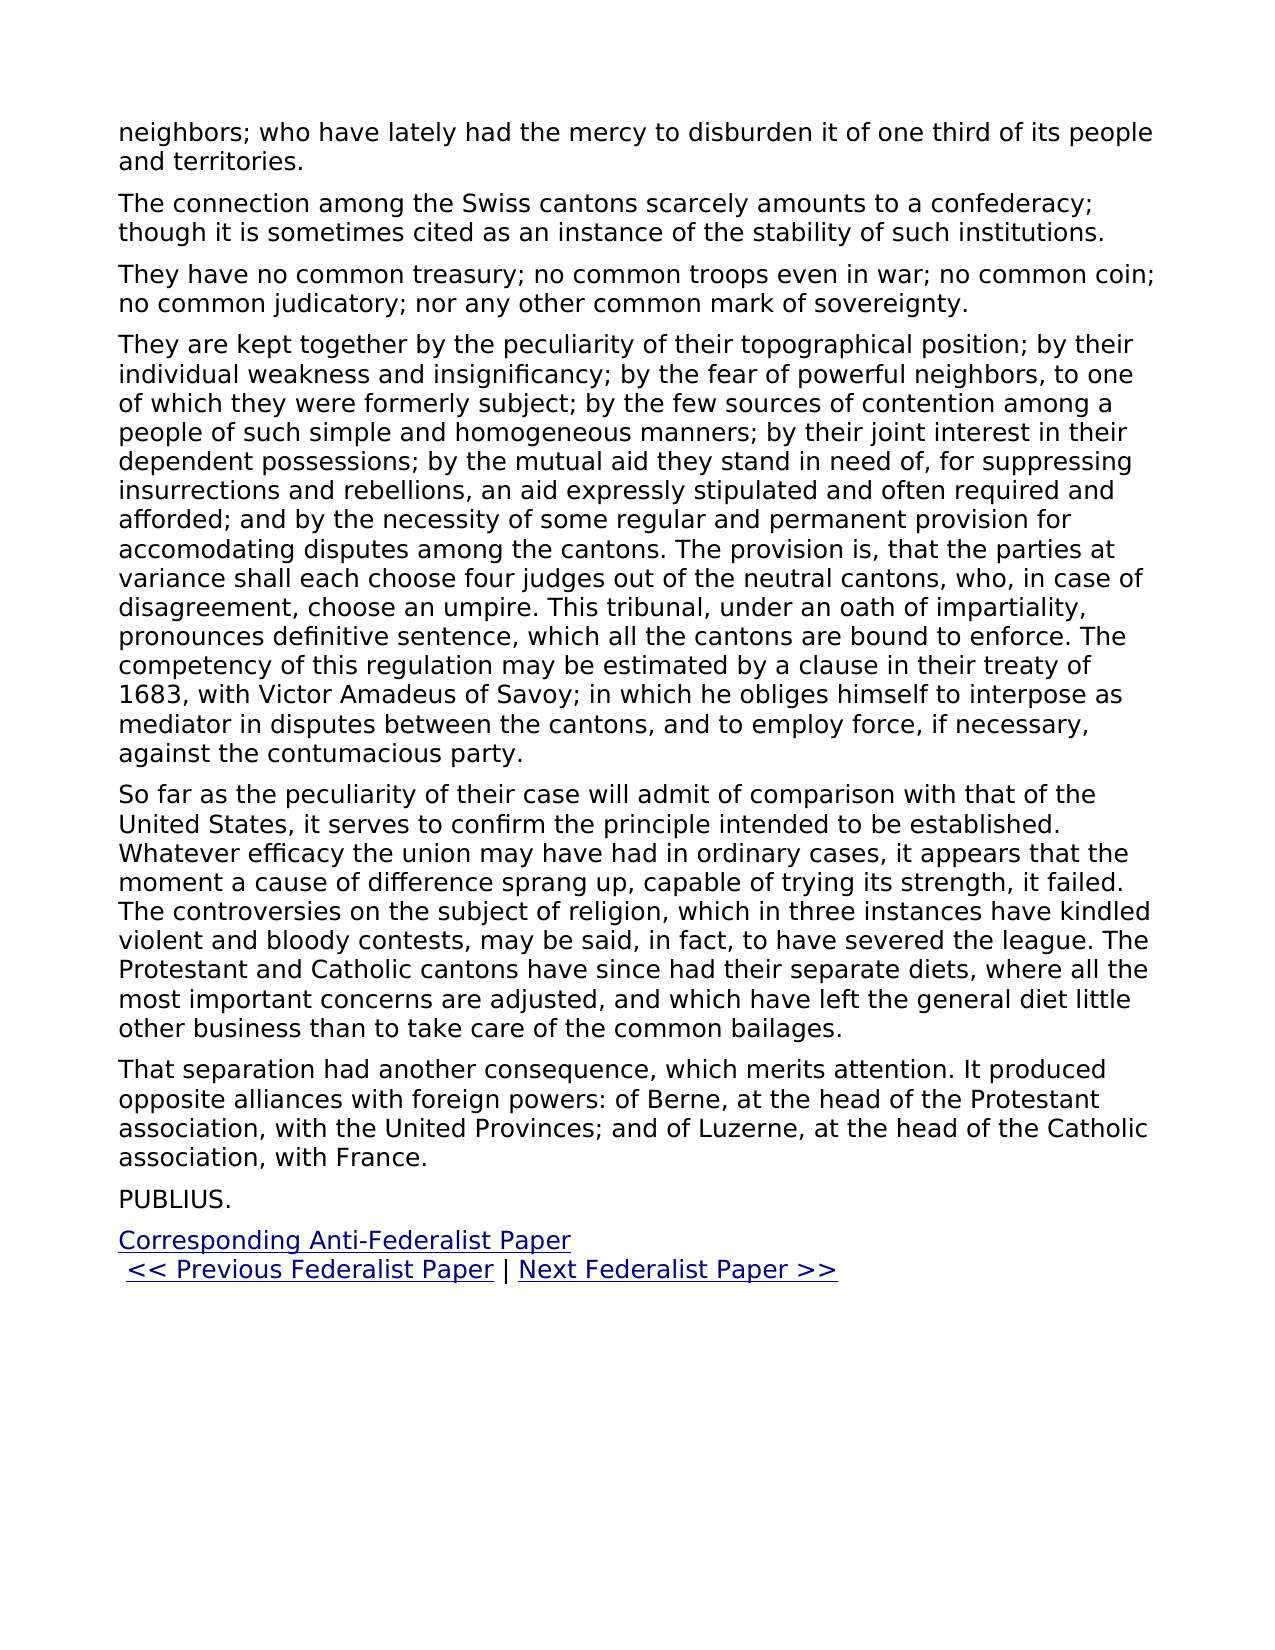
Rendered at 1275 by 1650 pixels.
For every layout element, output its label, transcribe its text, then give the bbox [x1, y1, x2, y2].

text So far as the peculiarity of their case will admit of comparison with that of the United States, it serves to confirm the principle intended to be established. Whatever efficacy the union may have had in ordinary cases, it appears that the moment a cause of difference sprang up, capable of trying its strength, it failed. The controversies on the subject of religion, which in three instances have kindled violent and bloody contests, may be said, in fact, to have severed the league. The Protestant and Catholic cantons have since had their separate diets, where all the most important concerns are adjusted, and which have left the general diet little other business than to take care of the common bailages. [118, 781, 1157, 1043]
text PUBLIUS. [118, 1185, 1157, 1214]
text The connection among the Swiss cantons scarcely amounts to a confederacy; though it is sometimes cited as an instance of the stability of such institutions. [118, 189, 1157, 247]
text They have no common treasury; no common troops even in war; no common coin; no common judicatory; nor any other common mark of sovereignty. [118, 260, 1157, 318]
text They are kept together by the peculiarity of their topographical position; by their individual weakness and insignificancy; by the fear of powerful neighbors, to one of which they were formerly subject; by the few sources of contention among a people of such simple and homogeneous manners; by their joint interest in their dependent possessions; by the mutual aid they stand in need of, for suppressing insurrections and rebellions, an aid expressly stipulated and often required and afforded; and by the necessity of some regular and permanent provision for accomodating disputes among the cantons. The provision is, that the parties at variance shall each choose four judges out of the neutral cantons, who, in case of disagreement, choose an umpire. This tribunal, under an oath of impartiality, pronounces definitive sentence, which all the cantons are bound to enforce. The competency of this regulation may be estimated by a clause in their treaty of 1683, with Victor Amadeus of Savoy; in which he obliges himself to interpose as mediator in disputes between the cantons, and to employ force, if necessary, against the contumacious party. [118, 331, 1157, 768]
text That separation had another consequence, which merits attention. It produced opposite alliances with foreign powers: of Berne, at the head of the Protestant association, with the United Provinces; and of Luzerne, at the head of the Catholic association, with France. [118, 1056, 1157, 1172]
text neighbors; who have lately had the mercy to disburden it of one third of its people and territories. [118, 118, 1157, 176]
text Corresponding Anti-Federalist Paper << Previous Federalist Paper | Next Federalist Paper >> [118, 1226, 1157, 1285]
